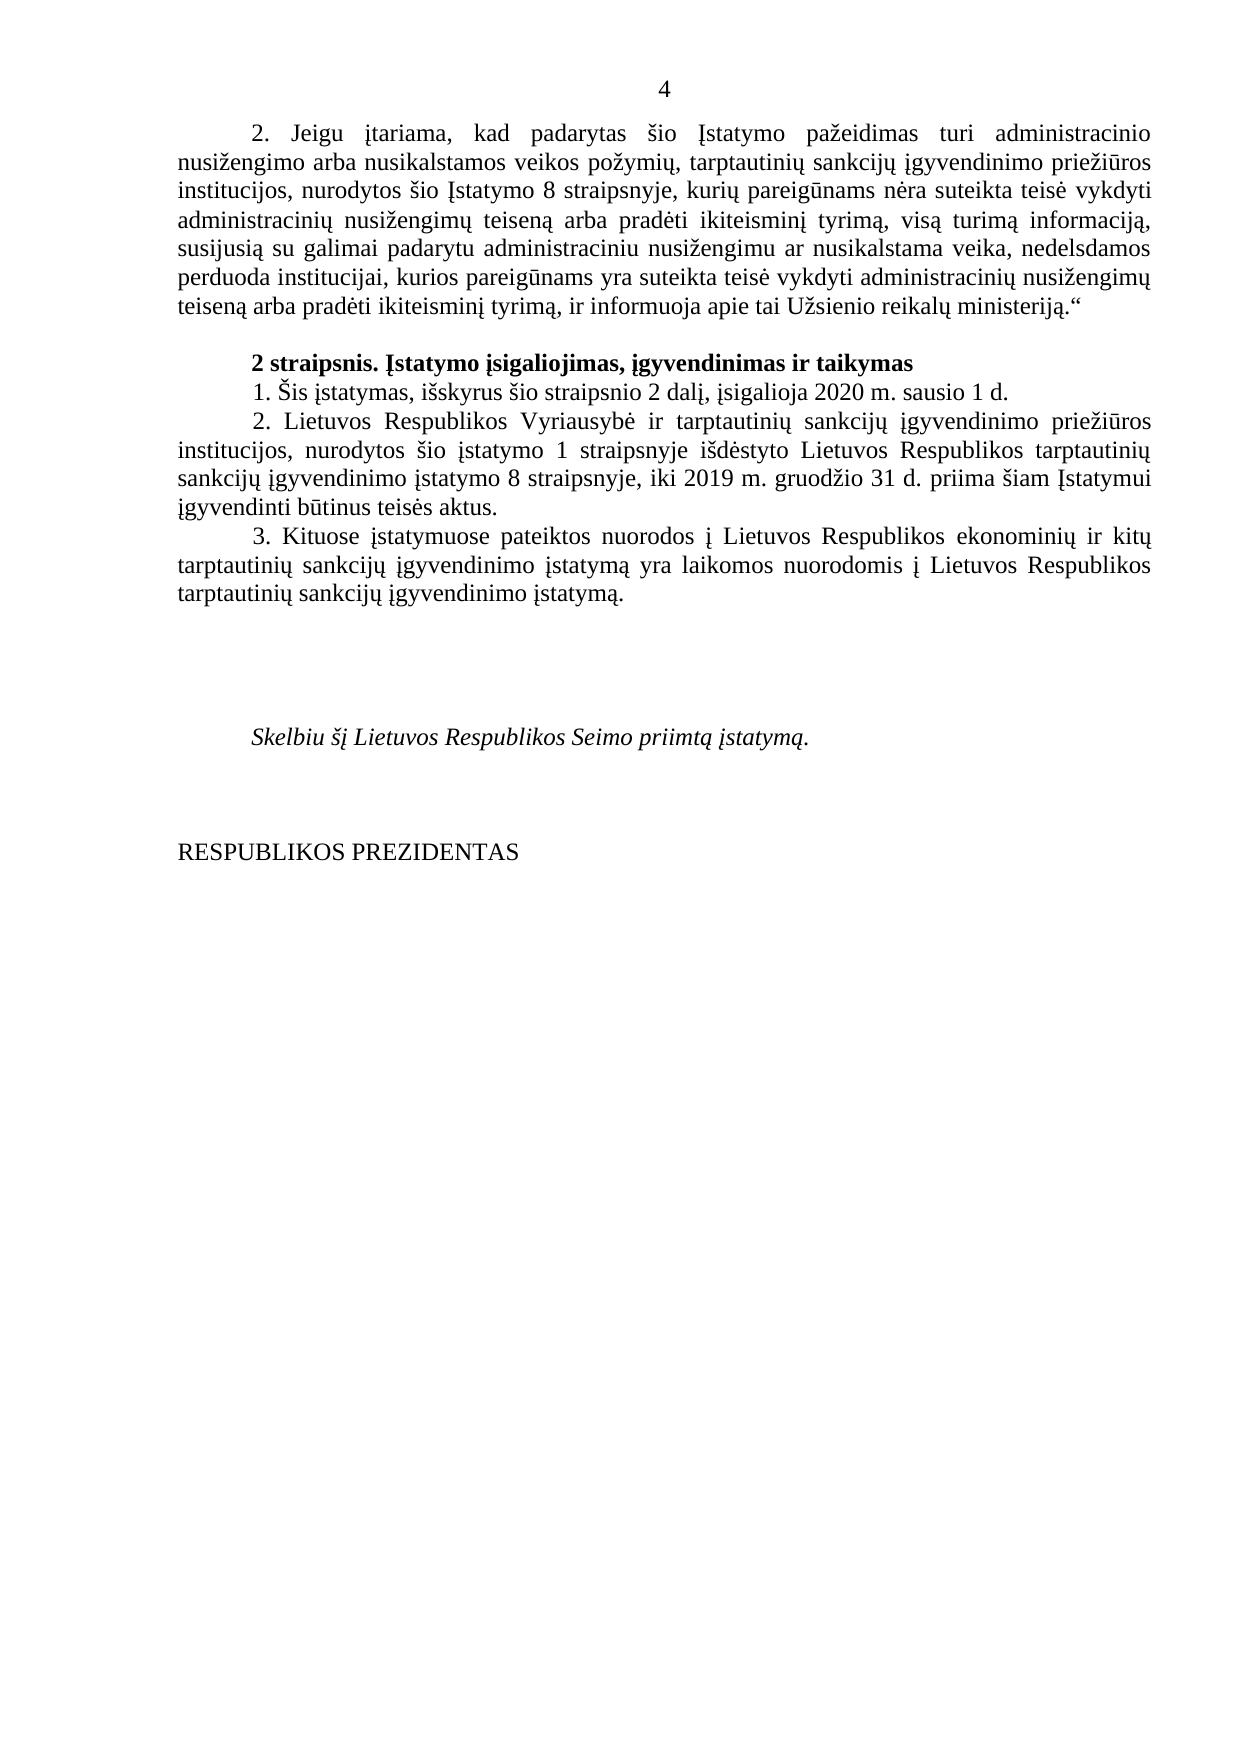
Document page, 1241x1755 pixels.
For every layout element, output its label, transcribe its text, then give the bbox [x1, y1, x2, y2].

text 2. Jeigu įtariama, kad padarytas šio Įstatymo pažeidimas turi administracinio nusižengimo arba nusikalstamos veikos požymių, tarptautinių sankcijų įgyvendinimo priežiūros institucijos, nurodytos šio Įstatymo 8 straipsnyje, kurių pareigūnams nėra suteikta teisė vykdyti administracinių nusižengimų teiseną arba pradėti ikiteisminį tyrimą, visą turimą informaciją, susijusią su galimai padarytu administraciniu nusižengimu ar nusikalstama veika, nedelsdamos perduoda institucijai, kurios pareigūnams yra suteikta teisė vykdyti administracinių nusižengimų teiseną arba pradėti ikiteisminį tyrimą, ir informuoja apie tai Užsienio reikalų ministeriją.“ [177, 118, 1152, 320]
text 2 straipsnis. Įstatymo įsigaliojimas, įgyvendinimas ir taikymas [177, 348, 1152, 377]
text 3. Kituose įstatymuose pateiktos nuorodos į Lietuvos Respublikos ekonominių ir kitų tarptautinių sankcijų įgyvendinimo įstatymą yra laikomos nuorodomis į Lietuvos Respublikos tarptautinių sankcijų įgyvendinimo įstatymą. [177, 521, 1152, 607]
text Skelbiu šį Lietuvos Respublikos Seimo priimtą įstatymą. [177, 722, 1152, 751]
text 1. Šis įstatymas, išskyrus šio straipsnio 2 dalį, įsigalioja 2020 m. sausio 1 d. [177, 377, 1152, 406]
text 2. Lietuvos Respublikos Vyriausybė ir tarptautinių sankcijų įgyvendinimo priežiūros institucijos, nurodytos šio įstatymo 1 straipsnyje išdėstyto Lietuvos Respublikos tarptautinių sankcijų įgyvendinimo įstatymo 8 straipsnyje, iki 2019 m. gruodžio 31 d. priima šiam Įstatymui įgyvendinti būtinus teisės aktus. [177, 406, 1152, 521]
text RESPUBLIKOS PREZIDENTAS [177, 837, 1152, 866]
